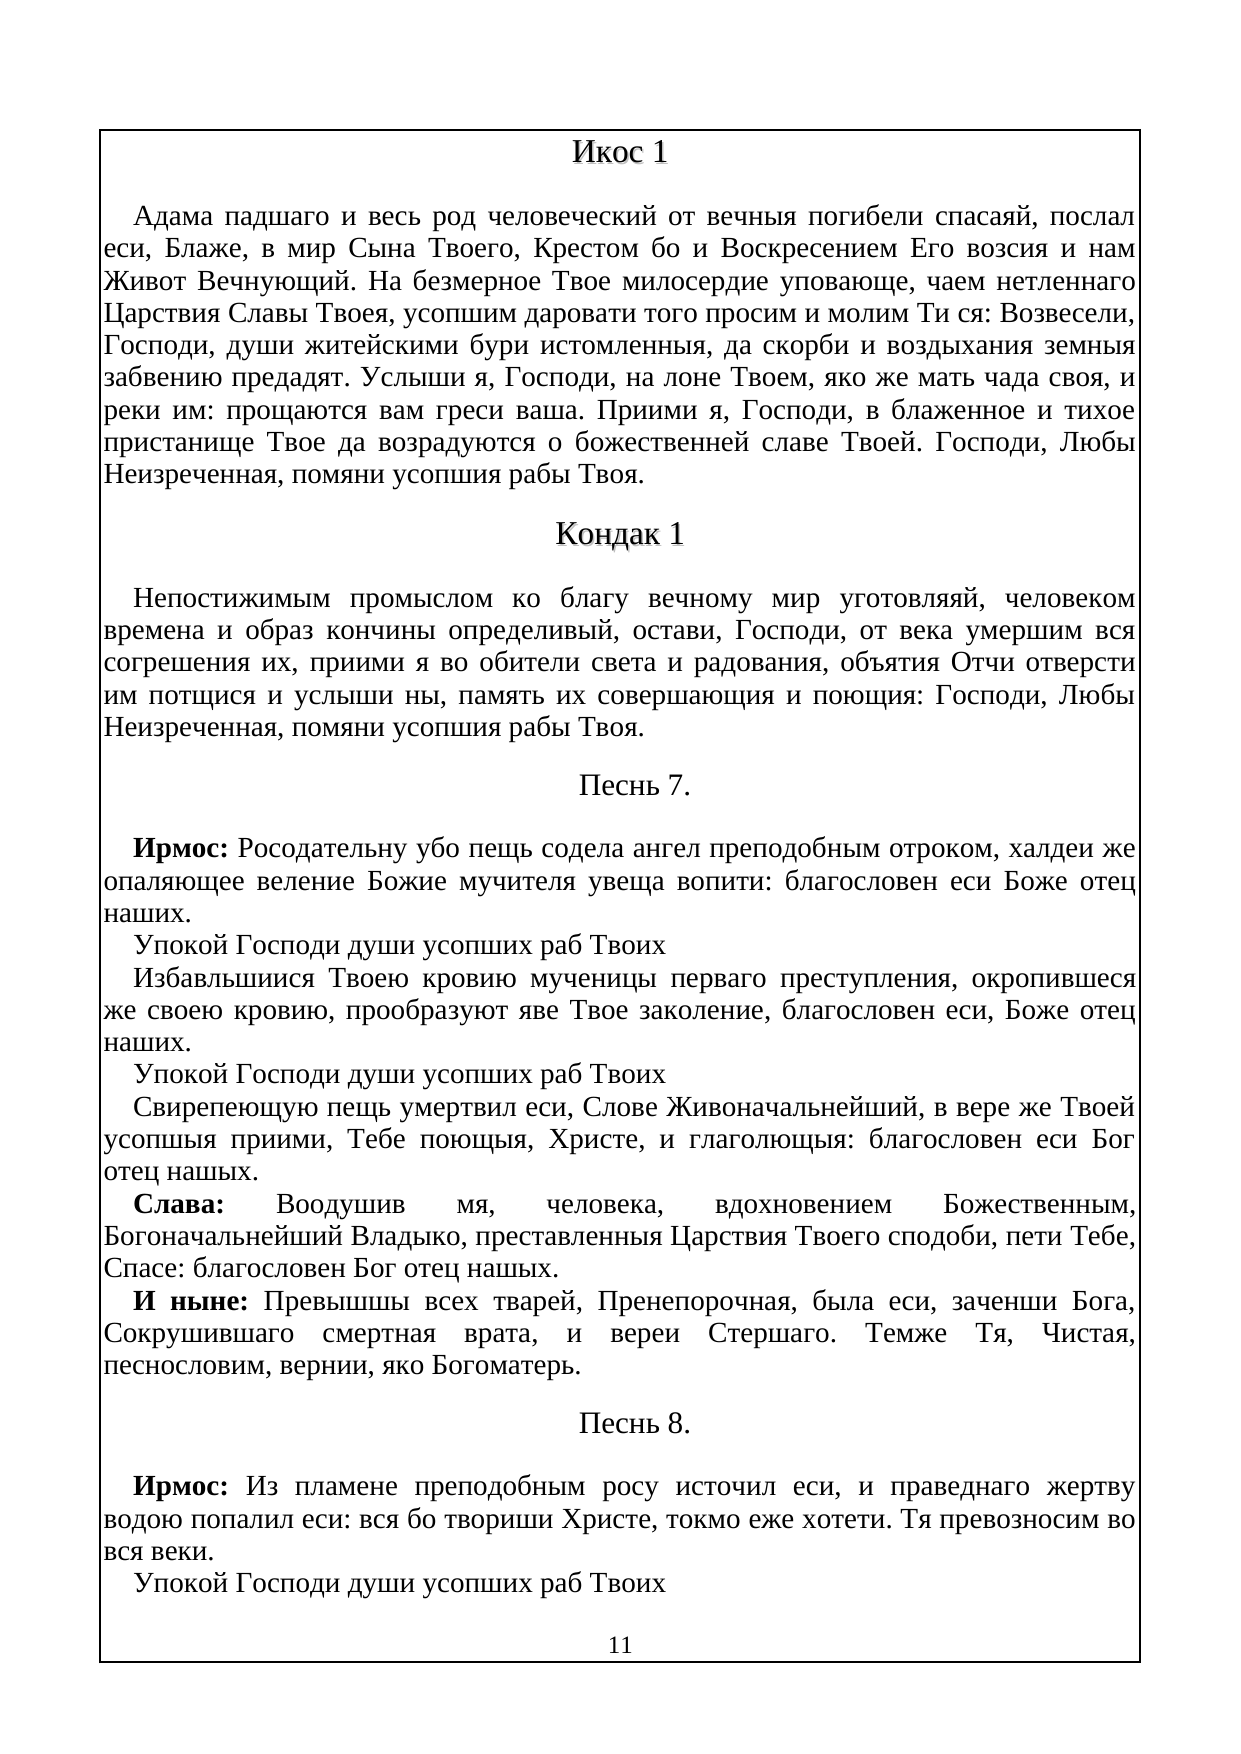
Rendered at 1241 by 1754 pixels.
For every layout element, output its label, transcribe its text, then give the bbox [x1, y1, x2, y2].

subtitle Песнь 8. [103, 1406, 1137, 1440]
subtitle Кондак 1 [103, 515, 1137, 552]
subtitle Икос 1 [103, 133, 1137, 170]
text Ирмос: Из пламене преподобным росу источил еси, и праведнаго жертву водою попалил еси: вся бо твориши Христе, токмо еже хотети. Тя превозносим во вся веки. [103, 1470, 1137, 1567]
text Непостижимым промыслом ко благу вечному мир уготовляяй, человеком времена и образ кончины определивый, остави, Господи, от века умершим вся согрешения их, приими я во обители света и радования, объятия Отчи отверсти им потщися и услыши ны, память их совершающия и поющия: Господи, Любы Неизреченная, помяни усопшия рабы Твоя. [103, 581, 1137, 743]
text Слава: Воодушив мя, человека, вдохновением Божественным, Богоначальнейший Владыко, преставленныя Царствия Твоего сподоби, пети Тебе, Спасе: благословен Бог отец нашых. [103, 1187, 1137, 1284]
text Свирепеющую пещь умертвил еси, Слове Живоначальнейший, в вере же Твоей усопшыя приими, Тебе поющыя, Христе, и глаголющыя: благословен еси Бог отец нашых. [103, 1090, 1137, 1187]
subtitle Песнь 7. [103, 768, 1137, 802]
text Упокой Господи души усопших раб Твоих [103, 1567, 1137, 1599]
text Избавльшиися Твоею кровию мученицы перваго преступления, окропившеся же своею кровию, прообразуют яве Твое заколение, благословен еси, Боже отец наших. [103, 961, 1137, 1058]
text Упокой Господи души усопших раб Твоих [103, 1058, 1137, 1090]
text Ирмос: Росодательну убо пещь содела ангел преподобным отроком, халдеи же опаляющее веление Божие мучителя увеща вопити: благословен еси Боже отец наших. [103, 832, 1137, 929]
text Адама падшаго и весь род человеческий от вечныя погибели спасаяй, послал еси, Блаже, в мир Сына Твоего, Крестом бо и Воскресением Его возсия и нам Живот Вечнующий. На безмерное Твое милосердие уповающе, чаем нетленнаго Царствия Славы Твоея, усопшим даровати того просим и молим Ти ся: Возвесели, Господи, души житейскими бури истомленныя, да скорби и воздыхания земныя забвению предадят. Услыши я, Господи, на лоне Твоем, яко же мать чада своя, и реки им: прощаются вам греси ваша. Приими я, Господи, в блаженное и тихое пристанище Твое да возрадуются о божественней славе Твоей. Господи, Любы Неизреченная, помяни усопшия рабы Твоя. [103, 199, 1137, 490]
text И ныне: Превышшы всех тварей, Пренепорочная, была еси, заченши Бога, Сокрушившаго смертная врата, и вереи Стершаго. Темже Тя, Чистая, песнословим, вернии, яко Богоматерь. [103, 1284, 1137, 1381]
text Упокой Господи души усопших раб Твоих [103, 929, 1137, 961]
